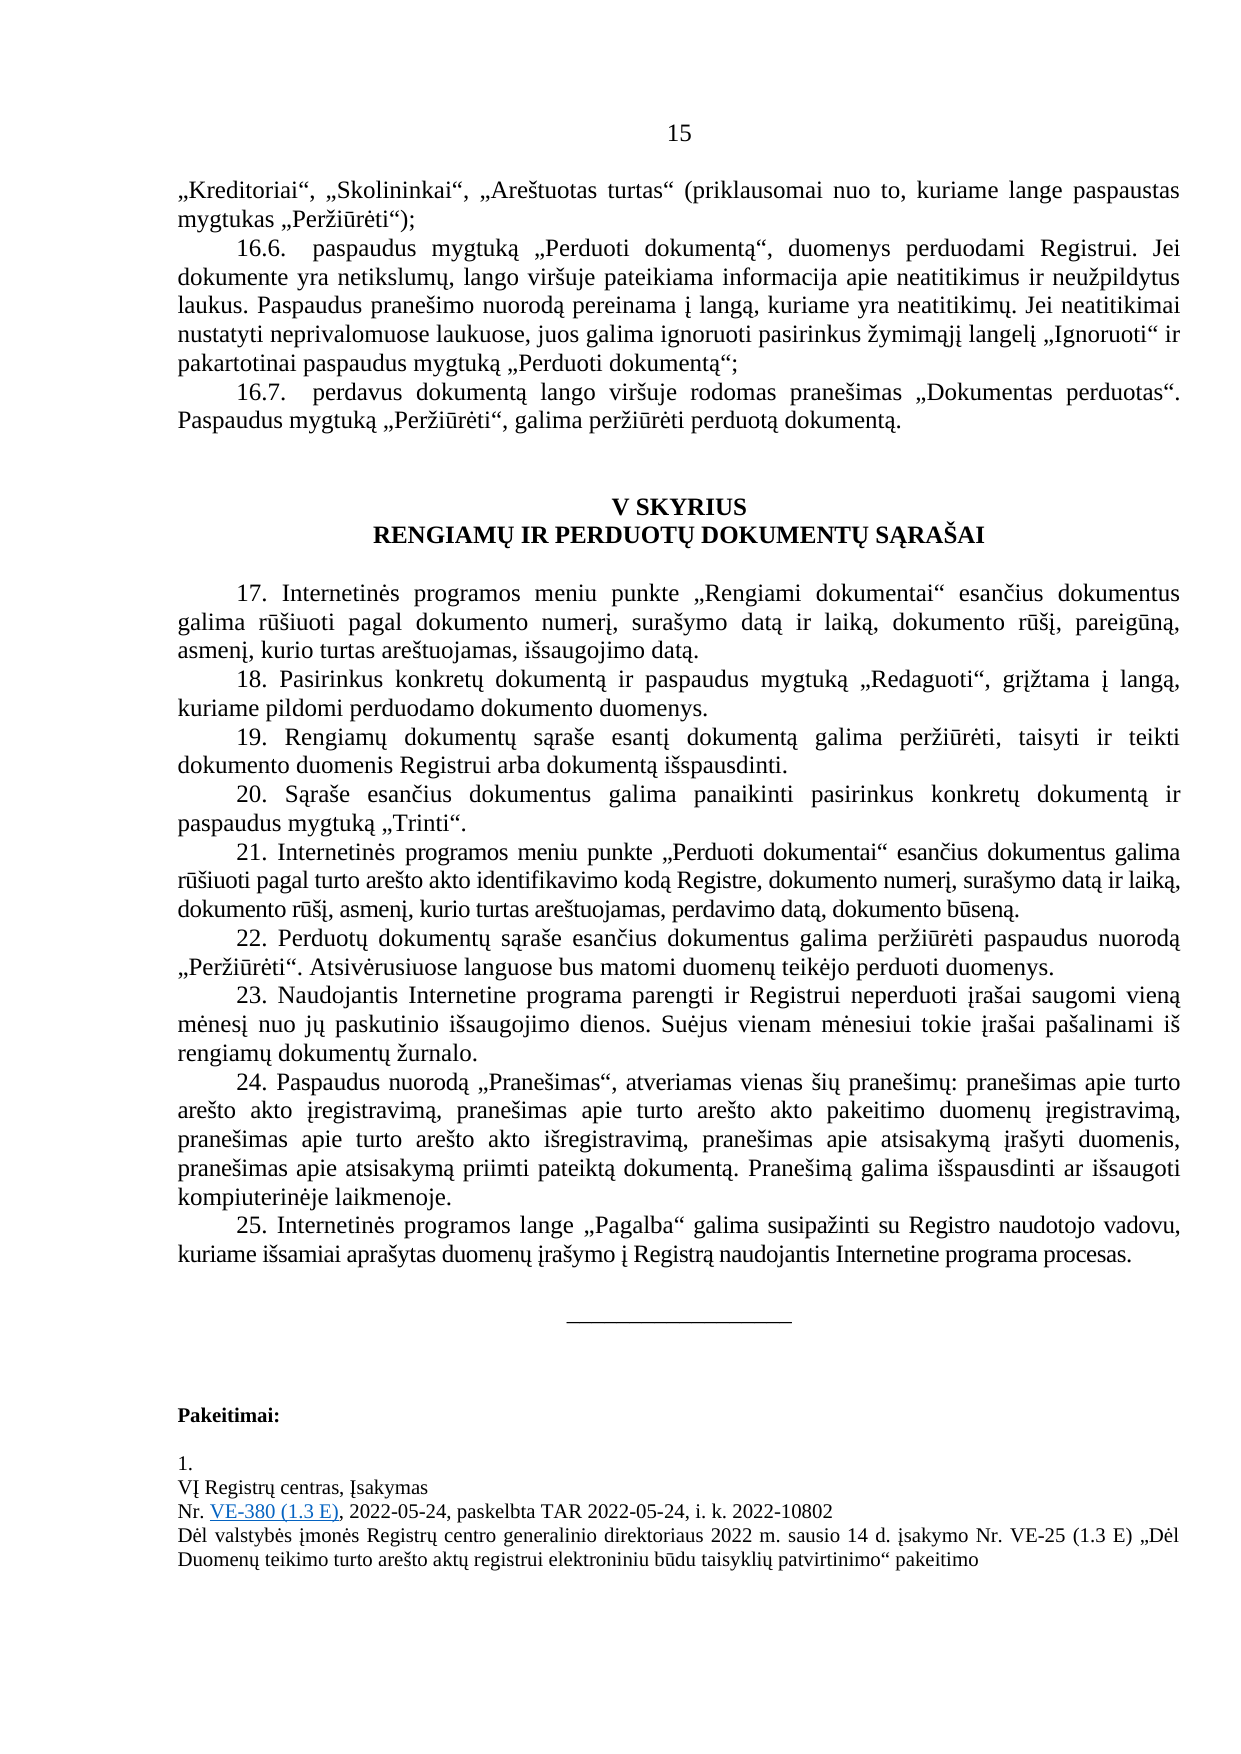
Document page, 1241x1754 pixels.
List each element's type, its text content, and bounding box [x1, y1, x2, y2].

text „Kreditoriai“, „Skolininkai“, „Areštuotas turtas“ (priklausomai nuo to, kuriame lange paspaustas mygtukas „Peržiūrėti“); [177, 176, 1181, 233]
text RENGIAMŲ IR PERDUOTŲ DOKUMENTŲ SĄRAŠAI [177, 521, 1181, 549]
text 23. Naudojantis Internetine programa parengti ir Registrui neperduoti įrašai saugomi vieną mėnesį nuo jų paskutinio išsaugojimo dienos. Suėjus vienam mėnesiui tokie įrašai pašalinami iš rengiamų dokumentų žurnalo. [177, 981, 1181, 1067]
text 19. Rengiamų dokumentų sąraše esantį dokumentą galima peržiūrėti, taisyti ir teikti dokumento duomenis Registrui arba dokumentą išspausdinti. [177, 722, 1181, 779]
text 22. Perduotų dokumentų sąraše esančius dokumentus galima peržiūrėti paspaudus nuorodą „Peržiūrėti“. Atsivėrusiuose languose bus matomi duomenų teikėjo perduoti duomenys. [177, 923, 1181, 981]
text 24. Paspaudus nuorodą „Pranešimas“, atveriamas vienas šių pranešimų: pranešimas apie turto arešto akto įregistravimą, pranešimas apie turto arešto akto pakeitimo duomenų įregistravimą, pranešimas apie turto arešto akto išregistravimą, pranešimas apie atsisakymą įrašyti duomenis, pranešimas apie atsisakymą priimti pateiktą dokumentą. Pranešimą galima išspausdinti ar išsaugoti kompiuterinėje laikmenoje. [177, 1067, 1181, 1211]
text 18. Pasirinkus konkretų dokumentą ir paspaudus mygtuką „Redaguoti“, grįžtama į langą, kuriame pildomi perduodamo dokumento duomenys. [177, 664, 1181, 722]
text 21. Internetinės programos meniu punkte „Perduoti dokumentai“ esančius dokumentus galima rūšiuoti pagal turto arešto akto identifikavimo kodą Registre, dokumento numerį, surašymo datą ir laiką, dokumento rūšį, asmenį, kurio turtas areštuojamas, perdavimo datą, dokumento būseną. [177, 837, 1181, 923]
text 25. Internetinės programos lange „Pagalba“ galima susipažinti su Registro naudotojo vadovu, kuriame išsamiai aprašytas duomenų įrašymo į Registrą naudojantis Internetine programa procesas. [177, 1211, 1181, 1268]
text 20. Sąraše esančius dokumentus galima panaikinti pasirinkus konkretų dokumentą ir paspaudus mygtuką „Trinti“. [177, 779, 1181, 837]
text Dėl valstybės įmonės Registrų centro generalinio direktoriaus 2022 m. sausio 14 d. įsakymo Nr. VE-25 (1.3 E) „Dėl Duomenų teikimo turto arešto aktų registrui elektroniniu būdu taisyklių patvirtinimo“ pakeitimo [177, 1523, 1181, 1571]
text 16.7. perdavus dokumentą lango viršuje rodomas pranešimas „Dokumentas perduotas“. Paspaudus mygtuką „Peržiūrėti“, galima peržiūrėti perduotą dokumentą. [177, 377, 1181, 434]
text 16.6. paspaudus mygtuką „Perduoti dokumentą“, duomenys perduodami Registrui. Jei dokumente yra netikslumų, lango viršuje pateikiama informacija apie neatitikimus ir neužpildytus laukus. Paspaudus pranešimo nuorodą pereinama į langą, kuriame yra neatitikimų. Jei neatitikimai nustatyti neprivalomuose laukuose, juos galima ignoruoti pasirinkus žymimąjį langelį „Ignoruoti“ ir pakartotinai paspaudus mygtuką „Perduoti dokumentą“; [177, 233, 1181, 377]
text 17. Internetinės programos meniu punkte „Rengiami dokumentai“ esančius dokumentus galima rūšiuoti pagal dokumento numerį, surašymo datą ir laiką, dokumento rūšį, pareigūną, asmenį, kurio turtas areštuojamas, išsaugojimo datą. [177, 578, 1181, 664]
text V SKYRIUS [177, 492, 1181, 521]
text __________________ [177, 1297, 1181, 1326]
text Nr. VE-380 (1.3 E), 2022-05-24, paskelbta TAR 2022-05-24, i. k. 2022-10802 [177, 1499, 1181, 1523]
text Pakeitimai: [177, 1402, 1181, 1427]
text 1. [177, 1451, 1181, 1475]
text VĮ Registrų centras, Įsakymas [177, 1475, 1181, 1499]
